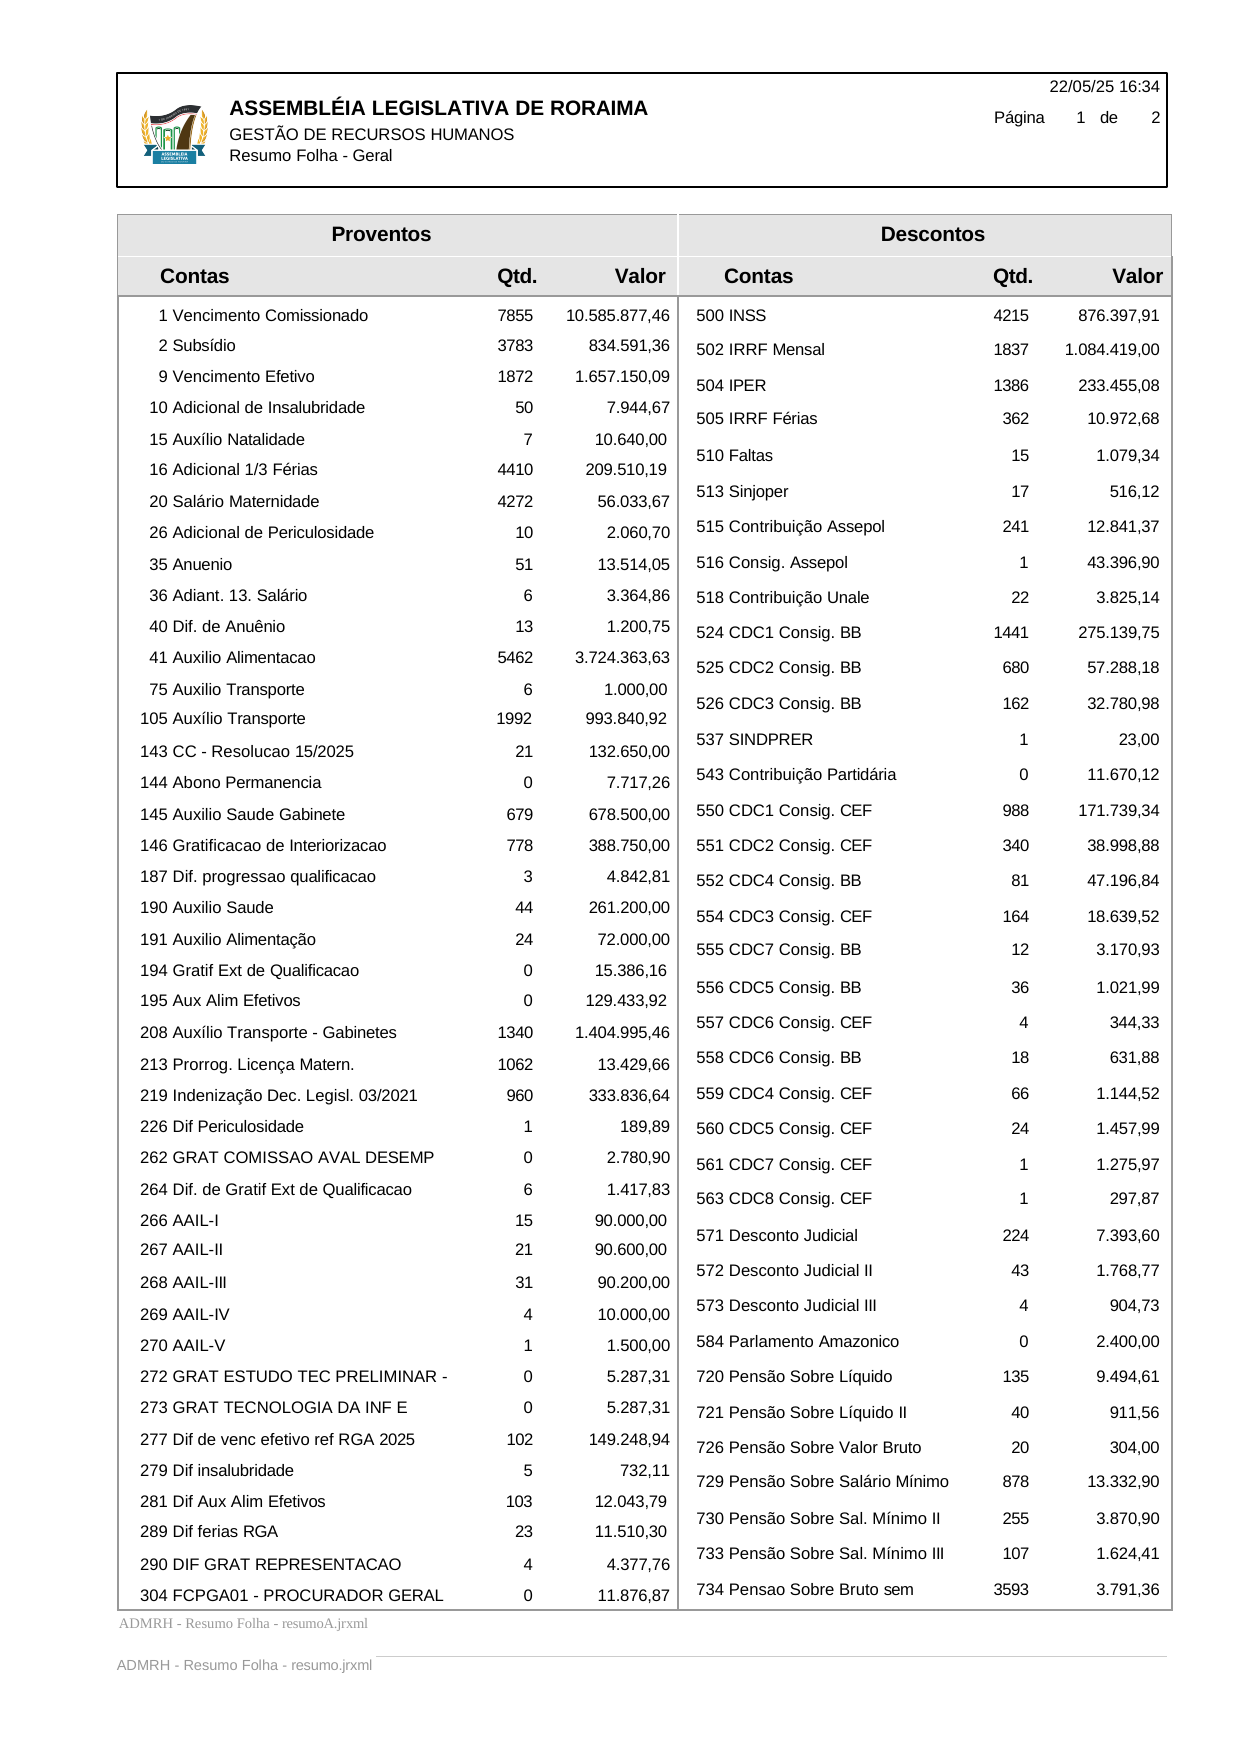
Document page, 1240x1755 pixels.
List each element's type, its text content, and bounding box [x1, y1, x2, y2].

table_cell 56.033,67 [549, 480, 677, 513]
table_cell 0 [970, 763, 1046, 796]
table_cell 208 Auxílio Transporte - Gabinetes [119, 1011, 471, 1045]
table_cell 344,33 [1046, 1011, 1171, 1045]
table_cell 20 [970, 1425, 1046, 1458]
table_cell 3.870,90 [1046, 1491, 1171, 1542]
table_cell 144 Abono Permanencia [119, 763, 471, 796]
table_cell 1.624,41 [1046, 1543, 1171, 1576]
table_cell [1173, 257, 1232, 1608]
table_cell 518 Contribuição Unale [679, 579, 970, 611]
table_cell 41 Auxilio Alimentacao [119, 645, 471, 678]
table_cell 241 [970, 514, 1046, 547]
table_cell 1 [471, 1327, 549, 1360]
table_cell 876.397,91 [1046, 297, 1171, 329]
table_cell 726 Pensão Sobre Valor Bruto [679, 1425, 970, 1458]
table_cell 4.842,81 [549, 860, 677, 894]
table_cell 510 Faltas [679, 429, 970, 480]
table_cell 878 [970, 1458, 1046, 1491]
table_cell 537 SINDPRER [679, 729, 970, 762]
table_cell 525 CDC2 Consig. BB [679, 645, 970, 678]
table_cell 516,12 [1046, 480, 1171, 513]
table_cell Contas [118, 257, 471, 295]
table_cell 273 GRAT TECNOLOGIA DA INF E [119, 1391, 471, 1425]
table_cell 563 CDC8 Consig. CEF [679, 1176, 970, 1209]
table_cell 10.000,00 [549, 1294, 677, 1327]
table_cell 132.650,00 [549, 729, 677, 762]
table_cell Qtd. [471, 257, 549, 295]
table_cell 679 [471, 796, 549, 829]
table_cell 43.396,90 [1046, 547, 1171, 579]
table_cell 189,89 [549, 1110, 677, 1143]
table_cell 224 [970, 1209, 1046, 1260]
table_cell 40 [970, 1391, 1046, 1425]
table_cell 15 Auxílio Natalidade 16 Adicional 1/3 Férias [119, 429, 471, 480]
table_cell 1 Vencimento Comissionado [119, 297, 471, 329]
table_cell 333.836,64 [549, 1078, 677, 1110]
table_cell 4 [970, 1294, 1046, 1327]
table_cell 268 AAIL-III [119, 1260, 471, 1293]
table_cell Contas [679, 257, 970, 295]
table_cell 516 Consig. Assepol [679, 547, 970, 579]
table_cell 3.170,93 [1046, 927, 1171, 960]
table_cell 304,00 [1046, 1425, 1171, 1458]
table_cell 31 [471, 1260, 549, 1293]
table_cell 22 [970, 579, 1046, 611]
table_cell 505 IRRF Férias [679, 396, 970, 429]
table_cell 255 [970, 1491, 1046, 1542]
table_cell 0 [471, 1391, 549, 1425]
table_cell 13.514,05 [549, 547, 677, 579]
table_cell 5 [471, 1458, 549, 1491]
table_cell 44 [471, 894, 549, 927]
table_cell 362 [970, 396, 1046, 429]
table_cell 9.494,61 [1046, 1360, 1171, 1391]
table_cell 1.768,77 [1046, 1260, 1171, 1293]
table_cell 9 Vencimento Efetivo [119, 363, 471, 396]
table_cell 3 [471, 860, 549, 894]
table_cell 12.841,37 [1046, 514, 1171, 547]
table_cell 35 Anuenio [119, 547, 471, 579]
table_cell 21 [471, 729, 549, 762]
table_cell 4215 [970, 297, 1046, 329]
table_cell 515 Contribuição Assepol [679, 514, 970, 547]
table_cell 187 Dif. progressao qualificacao [119, 860, 471, 894]
table_cell 10.640,00 209.510,19 [549, 429, 677, 480]
table_cell 261.200,00 [549, 894, 677, 927]
table_cell 0 [471, 1360, 549, 1391]
table_cell 17 [970, 480, 1046, 513]
table_cell 571 Desconto Judicial [679, 1209, 970, 1260]
table_cell 960 [471, 1078, 549, 1110]
table_cell 1.079,34 [1046, 429, 1171, 480]
table_cell 275.139,75 [1046, 611, 1171, 645]
table_cell 281 Dif Aux Alim Efetivos 289 Dif ferias RGA [119, 1491, 471, 1542]
table_cell 102 [471, 1425, 549, 1458]
table_cell 732,11 [549, 1458, 677, 1491]
table_cell 1.457,99 [1046, 1110, 1171, 1143]
table_cell 4 [471, 1543, 549, 1576]
table_cell 47.196,84 [1046, 860, 1171, 894]
table_cell 7.944,67 [549, 396, 677, 429]
table_cell 18 [970, 1045, 1046, 1078]
table_cell 504 IPER [679, 363, 970, 396]
table_cell 36 [970, 960, 1046, 1011]
table_header [1172, 214, 1232, 256]
table_cell 2.780,90 [549, 1143, 677, 1176]
table_cell 678.500,00 [549, 796, 677, 829]
table_cell 10.585.877,46 [549, 297, 677, 329]
table_cell 23,00 [1046, 729, 1171, 762]
table_cell 0 [471, 1576, 549, 1608]
table_cell 778 [471, 829, 549, 860]
table_cell 50 [471, 396, 549, 429]
table_cell 11.876,87 [549, 1576, 677, 1608]
table_cell 721 Pensão Sobre Líquido II [679, 1391, 970, 1425]
table_cell Valor [549, 257, 677, 295]
table_cell 3.825,14 [1046, 579, 1171, 611]
table_cell 24 [970, 1110, 1046, 1143]
table_cell 13 [471, 611, 549, 645]
table_cell 15 21 [471, 1209, 549, 1260]
table_cell 904,73 [1046, 1294, 1171, 1327]
table_cell 560 CDC5 Consig. CEF [679, 1110, 970, 1143]
table_cell 7.717,26 [549, 763, 677, 796]
table_cell 556 CDC5 Consig. BB [679, 960, 970, 1011]
table_cell 2.060,70 [549, 514, 677, 547]
table_cell 51 [471, 547, 549, 579]
table_cell 7855 [471, 297, 549, 329]
table_cell 2.400,00 [1046, 1327, 1171, 1360]
table_cell 734 Pensao Sobre Bruto sem [679, 1576, 970, 1608]
table_cell 558 CDC6 Consig. BB [679, 1045, 970, 1078]
table_cell 290 DIF GRAT REPRESENTACAO [119, 1543, 471, 1576]
table_cell 11.670,12 [1046, 763, 1171, 796]
table_cell 6 [471, 1176, 549, 1209]
table_cell 988 [970, 796, 1046, 829]
table_cell 1.417,83 [549, 1176, 677, 1209]
table_cell 3593 [970, 1576, 1046, 1608]
table_cell 24 [471, 927, 549, 960]
table_cell 40 Dif. de Anuênio [119, 611, 471, 645]
table_cell 233.455,08 [1046, 363, 1171, 396]
table_cell 4 [471, 1294, 549, 1327]
table_cell 4.377,76 [549, 1543, 677, 1576]
table_cell Valor [1046, 257, 1171, 295]
table_cell 1340 [471, 1011, 549, 1045]
table_cell 103 23 [471, 1491, 549, 1542]
table_cell 38.998,88 [1046, 829, 1171, 860]
table_cell 213 Prorrog. Licença Matern. [119, 1045, 471, 1078]
table_cell 0 [970, 1327, 1046, 1360]
table_cell 90.000,00 90.600,00 [549, 1209, 677, 1260]
table_cell 20 Salário Maternidade [119, 480, 471, 513]
table_cell 573 Desconto Judicial III [679, 1294, 970, 1327]
table_cell 1062 [471, 1045, 549, 1078]
table_cell 6 [471, 579, 549, 611]
table_cell 911,56 [1046, 1391, 1171, 1425]
table_cell 143 CC - Resolucao 15/2025 [119, 729, 471, 762]
table_cell 1.200,75 [549, 611, 677, 645]
table_cell 171.739,34 [1046, 796, 1171, 829]
table_cell 164 [970, 894, 1046, 927]
table_cell 631,88 [1046, 1045, 1171, 1078]
table_cell 4 [970, 1011, 1046, 1045]
table_cell 1 [970, 1176, 1046, 1209]
table_cell 524 CDC1 Consig. BB [679, 611, 970, 645]
text ADMRH - Resumo Folha - resumoA.jrxml [119, 1615, 1239, 1631]
table_cell 733 Pensão Sobre Sal. Mínimo III [679, 1543, 970, 1576]
table_cell 500 INSS [679, 297, 970, 329]
table_cell 0 [471, 1143, 549, 1176]
table_cell 1441 [970, 611, 1046, 645]
table_cell 270 AAIL-V [119, 1327, 471, 1360]
table_cell 107 [970, 1543, 1046, 1576]
table_cell 1 [970, 729, 1046, 762]
table_cell 3.724.363,63 [549, 645, 677, 678]
table_cell 3.364,86 [549, 579, 677, 611]
table_cell 191 Auxilio Alimentação [119, 927, 471, 960]
table_cell 13.429,66 [549, 1045, 677, 1078]
table_cell 162 [970, 678, 1046, 729]
table_cell 1.500,00 [549, 1327, 677, 1360]
table_cell 1 [970, 547, 1046, 579]
table_cell 57.288,18 [1046, 645, 1171, 678]
table_cell 340 [970, 829, 1046, 860]
table_cell 1 [970, 1143, 1046, 1176]
table_cell 149.248,94 [549, 1425, 677, 1458]
table_cell 551 CDC2 Consig. CEF [679, 829, 970, 860]
table_cell 6 1992 [471, 678, 549, 729]
table_cell 32.780,98 [1046, 678, 1171, 729]
table_cell 146 Gratificacao de Interiorizacao [119, 829, 471, 860]
table_cell 15.386,16 129.433,92 [549, 960, 677, 1011]
table_cell 1.657.150,09 [549, 363, 677, 396]
table_cell 2 Subsídio [119, 329, 471, 362]
table_cell 226 Dif Periculosidade [119, 1110, 471, 1143]
table_cell 26 Adicional de Periculosidade [119, 514, 471, 547]
table_cell 264 Dif. de Gratif Ext de Qualificacao [119, 1176, 471, 1209]
table_cell 66 [970, 1078, 1046, 1110]
table_cell 194 Gratif Ext de Qualificacao 195 Aux Alim Efetivos [119, 960, 471, 1011]
table_cell 1872 [471, 363, 549, 396]
table_cell 7 4410 [471, 429, 549, 480]
table_cell 0 0 [471, 960, 549, 1011]
table_cell 557 CDC6 Consig. CEF [679, 1011, 970, 1045]
table_cell 5.287,31 [549, 1360, 677, 1391]
table_cell 729 Pensão Sobre Salário Mínimo [679, 1458, 970, 1491]
table_cell 730 Pensão Sobre Sal. Mínimo II [679, 1491, 970, 1542]
table_cell 554 CDC3 Consig. CEF [679, 894, 970, 927]
table_header Descontos [679, 215, 1171, 256]
table_cell 543 Contribuição Partidária [679, 763, 970, 796]
table_cell 135 [970, 1360, 1046, 1391]
table_cell 5.287,31 [549, 1391, 677, 1425]
table_cell 550 CDC1 Consig. CEF [679, 796, 970, 829]
table_cell 90.200,00 [549, 1260, 677, 1293]
table_cell 0 [471, 763, 549, 796]
table_cell 72.000,00 [549, 927, 677, 960]
table_cell Qtd. [970, 257, 1046, 295]
table_cell 269 AAIL-IV [119, 1294, 471, 1327]
table_cell 584 Parlamento Amazonico [679, 1327, 970, 1360]
table_cell 1.144,52 [1046, 1078, 1171, 1110]
table_cell 43 [970, 1260, 1046, 1293]
table_cell 388.750,00 [549, 829, 677, 860]
table_cell 15 [970, 429, 1046, 480]
table_cell 513 Sinjoper [679, 480, 970, 513]
table_cell 5462 [471, 645, 549, 678]
table_cell 279 Dif insalubridade [119, 1458, 471, 1491]
table_cell 4272 [471, 480, 549, 513]
table_cell 190 Auxilio Saude [119, 894, 471, 927]
table_cell 1.404.995,46 [549, 1011, 677, 1045]
table_cell 304 FCPGA01 - PROCURADOR GERAL [119, 1576, 471, 1608]
table_cell 12 [970, 927, 1046, 960]
table_cell 297,87 [1046, 1176, 1171, 1209]
table_cell 552 CDC4 Consig. BB [679, 860, 970, 894]
table_cell 12.043,79 11.510,30 [549, 1491, 677, 1542]
table_cell 561 CDC7 Consig. CEF [679, 1143, 970, 1176]
table_cell 1.000,00 993.840,92 [549, 678, 677, 729]
table_cell 10 [471, 514, 549, 547]
table_cell 36 Adiant. 13. Salário [119, 579, 471, 611]
table_cell 3.791,36 [1046, 1576, 1171, 1608]
table_cell 559 CDC4 Consig. CEF [679, 1078, 970, 1110]
table_cell 266 AAIL-I 267 AAIL-II [119, 1209, 471, 1260]
table_cell 10.972,68 [1046, 396, 1171, 429]
table_cell 145 Auxilio Saude Gabinete [119, 796, 471, 829]
table_cell 13.332,90 [1046, 1458, 1171, 1491]
table_cell 572 Desconto Judicial II [679, 1260, 970, 1293]
table_cell 1 [471, 1110, 549, 1143]
table_cell 10 Adicional de Insalubridade [119, 396, 471, 429]
table_cell 834.591,36 [549, 329, 677, 362]
table_cell 502 IRRF Mensal [679, 329, 970, 362]
table_cell 1.021,99 [1046, 960, 1171, 1011]
table_cell 1837 [970, 329, 1046, 362]
table_cell 1.275,97 [1046, 1143, 1171, 1176]
table_cell 75 Auxilio Transporte 105 Auxílio Transporte [119, 678, 471, 729]
table_cell 526 CDC3 Consig. BB [679, 678, 970, 729]
table_cell 680 [970, 645, 1046, 678]
table_cell 7.393,60 [1046, 1209, 1171, 1260]
table_cell 1386 [970, 363, 1046, 396]
table_cell 18.639,52 [1046, 894, 1171, 927]
table_cell 219 Indenização Dec. Legisl. 03/2021 [119, 1078, 471, 1110]
table_cell 1.084.419,00 [1046, 329, 1171, 362]
table_cell 3783 [471, 329, 549, 362]
table_cell 272 GRAT ESTUDO TEC PRELIMINAR - [119, 1360, 471, 1391]
table_cell 262 GRAT COMISSAO AVAL DESEMP [119, 1143, 471, 1176]
table_cell 277 Dif de venc efetivo ref RGA 2025 [119, 1425, 471, 1458]
table_cell 555 CDC7 Consig. BB [679, 927, 970, 960]
table_cell 720 Pensão Sobre Líquido [679, 1360, 970, 1391]
table_header Proventos [118, 215, 677, 256]
table_cell 81 [970, 860, 1046, 894]
